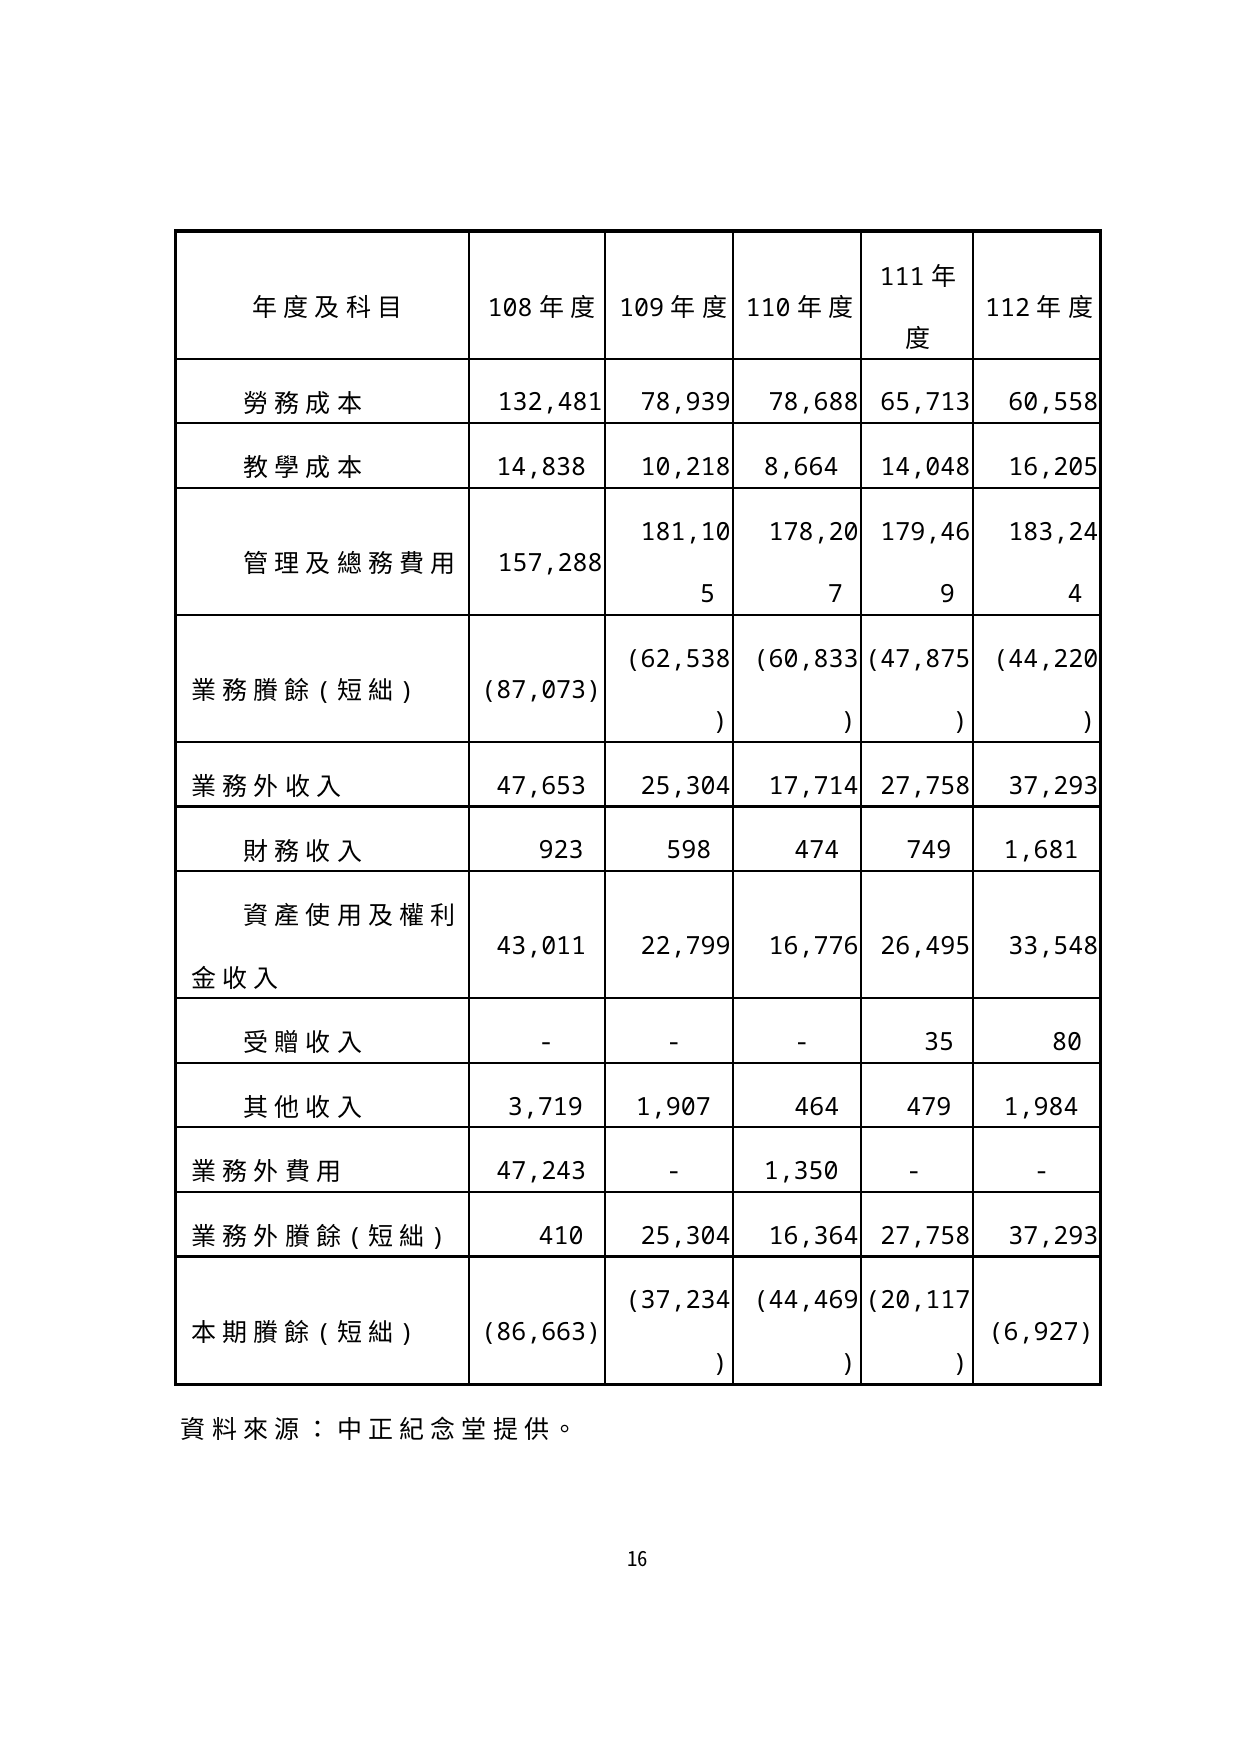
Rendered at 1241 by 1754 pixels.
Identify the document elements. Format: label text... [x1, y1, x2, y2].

table_cell 132,481 [470, 360, 604, 422]
table_cell (37,234) [606, 1258, 732, 1382]
table_cell 749 [862, 808, 972, 870]
table_cell - [470, 999, 604, 1062]
table_cell 78,688 [734, 360, 860, 422]
table_header 110年度 [734, 233, 860, 357]
table_cell 27,758 [862, 743, 972, 805]
table_header 年度及科目 [177, 233, 468, 357]
table_cell 1,984 [974, 1064, 1099, 1126]
table_cell 1,681 [974, 808, 1099, 870]
table_cell - [606, 999, 732, 1062]
table_cell 25,304 [606, 743, 732, 805]
table_cell 47,653 [470, 743, 604, 805]
table_cell - [862, 1128, 972, 1191]
table_cell 183,244 [974, 489, 1099, 614]
table_cell 598 [606, 808, 732, 870]
table_cell 27,758 [862, 1193, 972, 1255]
table_cell (44,469) [734, 1258, 860, 1382]
table_cell 65,713 [862, 360, 972, 422]
table_cell (60,833) [734, 616, 860, 741]
table_cell 47,243 [470, 1128, 604, 1191]
table_cell 17,714 [734, 743, 860, 805]
table_cell 179,469 [862, 489, 972, 614]
table_cell 業務外賸餘(短絀) [177, 1193, 468, 1255]
table_cell 26,495 [862, 872, 972, 997]
table_cell 181,105 [606, 489, 732, 614]
table_cell - [734, 999, 860, 1062]
table_cell 業務外費用 [177, 1128, 468, 1191]
table_cell - [974, 1128, 1099, 1191]
table_cell 財務收入 [177, 808, 468, 870]
table_cell (44,220) [974, 616, 1099, 741]
table_cell 14,838 [470, 424, 604, 487]
table_cell 本期賸餘(短絀) [177, 1258, 468, 1382]
table_cell (20,117) [862, 1258, 972, 1382]
table_cell 16,205 [974, 424, 1099, 487]
table_cell 14,048 [862, 424, 972, 487]
table_cell 10,218 [606, 424, 732, 487]
table_cell 16,776 [734, 872, 860, 997]
table_cell 1,907 [606, 1064, 732, 1126]
table_cell 37,293 [974, 743, 1099, 805]
table_cell 1,350 [734, 1128, 860, 1191]
table_header 112年度 [974, 233, 1099, 357]
table_cell (86,663) [470, 1258, 604, 1382]
table_cell 410 [470, 1193, 604, 1255]
table_cell 464 [734, 1064, 860, 1126]
table_cell 16,364 [734, 1193, 860, 1255]
table_cell 業務賸餘(短絀) [177, 616, 468, 741]
table_cell 474 [734, 808, 860, 870]
table_cell 教學成本 [177, 424, 468, 487]
table_cell - [606, 1128, 732, 1191]
table_cell 479 [862, 1064, 972, 1126]
table_header 108年度 [470, 233, 604, 357]
table_cell 43,011 [470, 872, 604, 997]
table_cell 3,719 [470, 1064, 604, 1126]
table_cell 25,304 [606, 1193, 732, 1255]
table_cell (87,073) [470, 616, 604, 741]
table_cell 勞務成本 [177, 360, 468, 422]
table_cell 37,293 [974, 1193, 1099, 1255]
table_cell 178,207 [734, 489, 860, 614]
table_cell 8,664 [734, 424, 860, 487]
table_cell 管理及總務費用 [177, 489, 468, 614]
table_cell 22,799 [606, 872, 732, 997]
table_cell 35 [862, 999, 972, 1062]
table_cell (47,875) [862, 616, 972, 741]
table_cell 受贈收入 [177, 999, 468, 1062]
table_cell 33,548 [974, 872, 1099, 997]
table_cell 78,939 [606, 360, 732, 422]
table_cell 其他收入 [177, 1064, 468, 1126]
table_header 109年度 [606, 233, 732, 357]
table_cell 資產使用及權利金收入 [177, 872, 468, 997]
table_header 111年度 [862, 233, 972, 357]
table_cell 60,558 [974, 360, 1099, 422]
table_cell 157,288 [470, 489, 604, 614]
table_cell 923 [470, 808, 604, 870]
table_cell 80 [974, 999, 1099, 1062]
table_cell (62,538) [606, 616, 732, 741]
text 資料來源：中正紀念堂提供。 [177, 1386, 1063, 1448]
table_cell (6,927) [974, 1258, 1099, 1382]
table_cell 業務外收入 [177, 743, 468, 805]
